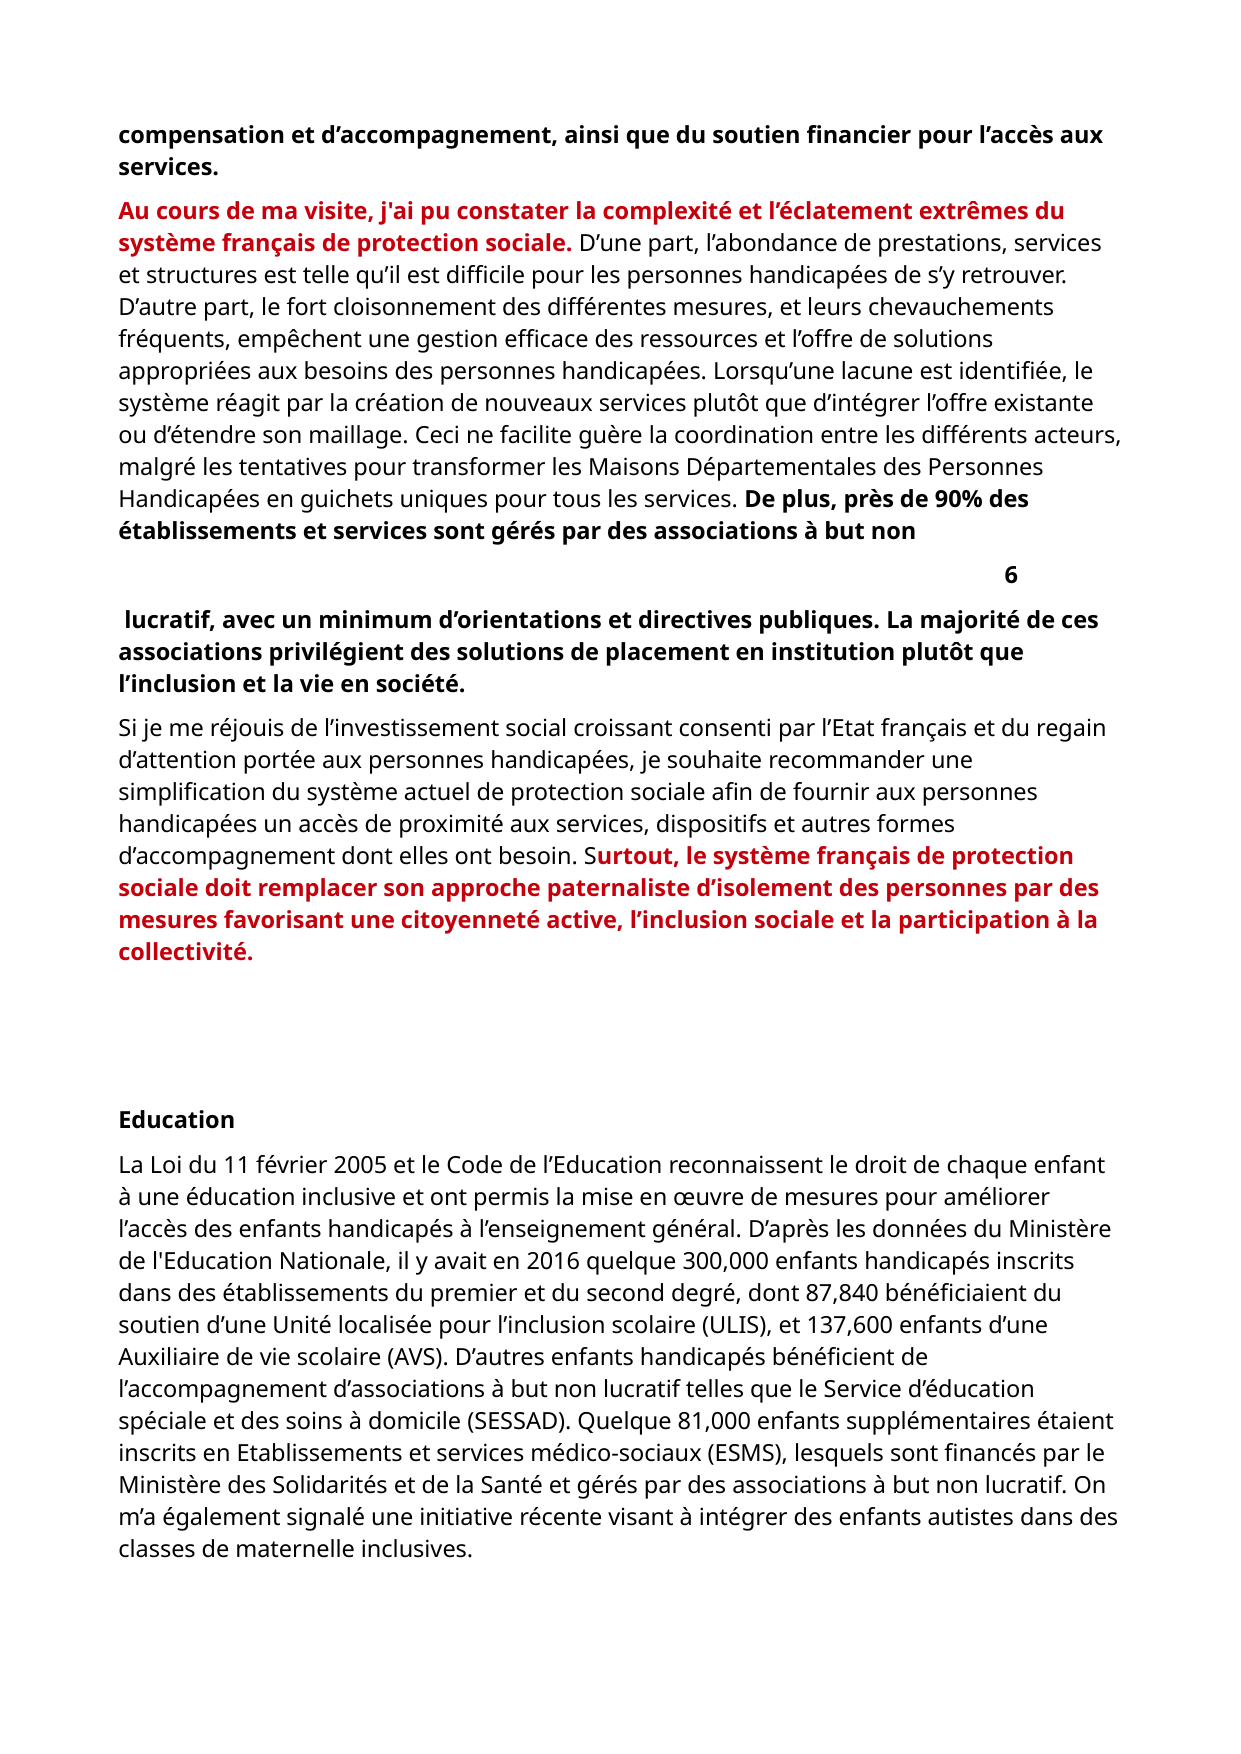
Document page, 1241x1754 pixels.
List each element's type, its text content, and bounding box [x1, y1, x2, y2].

text La Loi du 11 février 2005 et le Code de l’Education reconnaissent le droit de chaque enfant à une éducation inclusive et ont permis la mise en œuvre de mesures pour améliorer l’accès des enfants handicapés à l’enseignement général. D’après les données du Ministère de l'Education Nationale, il y avait en 2016 quelque 300,000 enfants handicapés inscrits dans des établissements du premier et du second degré, dont 87,840 bénéficiaient du soutien d’une Unité localisée pour l’inclusion scolaire (ULIS), et 137,600 enfants d’une Auxiliaire de vie scolaire (AVS). D’autres enfants handicapés bénéficient de l’accompagnement d’associations à but non lucratif telles que le Service d’éducation spéciale et des soins à domicile (SESSAD). Quelque 81,000 enfants supplémentaires étaient inscrits en Etablissements et services médico-sociaux (ESMS), lesquels sont financés par le Ministère des Solidarités et de la Santé et gérés par des associations à but non lucratif. On m’a également signalé une initiative récente visant à intégrer des enfants autistes dans des classes de maternelle inclusives. [118, 1148, 1122, 1564]
text compensation et d’accompagnement, ainsi que du soutien financier pour l’accès aux services. [118, 118, 1122, 182]
text 6 [118, 559, 1122, 591]
text Education [118, 1104, 1122, 1136]
text lucratif, avec un minimum d’orientations et directives publiques. La majorité de ces associations privilégient des solutions de placement en institution plutôt que l’inclusion et la vie en société. [118, 603, 1122, 699]
text Si je me réjouis de l’investissement social croissant consenti par l’Etat français et du regain d’attention portée aux personnes handicapées, je souhaite recommander une simplification du système actuel de protection sociale afin de fournir aux personnes handicapées un accès de proximité aux services, dispositifs et autres formes d’accompagnement dont elles ont besoin. Surtout, le système français de protection sociale doit remplacer son approche paternaliste d’isolement des personnes par des mesures favorisant une citoyenneté active, l’inclusion sociale et la participation à la collectivité. [118, 712, 1122, 968]
text Au cours de ma visite, j'ai pu constater la complexité et l’éclatement extrêmes du système français de protection sociale. D’une part, l’abondance de prestations, services et structures est telle qu’il est difficile pour les personnes handicapées de s’y retrouver. D’autre part, le fort cloisonnement des différentes mesures, et leurs chevauchements fréquents, empêchent une gestion efficace des ressources et l’offre de solutions appropriées aux besoins des personnes handicapées. Lorsqu’une lacune est identifiée, le système réagit par la création de nouveaux services plutôt que d’intégrer l’offre existante ou d’étendre son maillage. Ceci ne facilite guère la coordination entre les différents acteurs, malgré les tentatives pour transformer les Maisons Départementales des Personnes Handicapées en guichets uniques pour tous les services. De plus, près de 90% des établissements et services sont gérés par des associations à but non [118, 194, 1122, 546]
